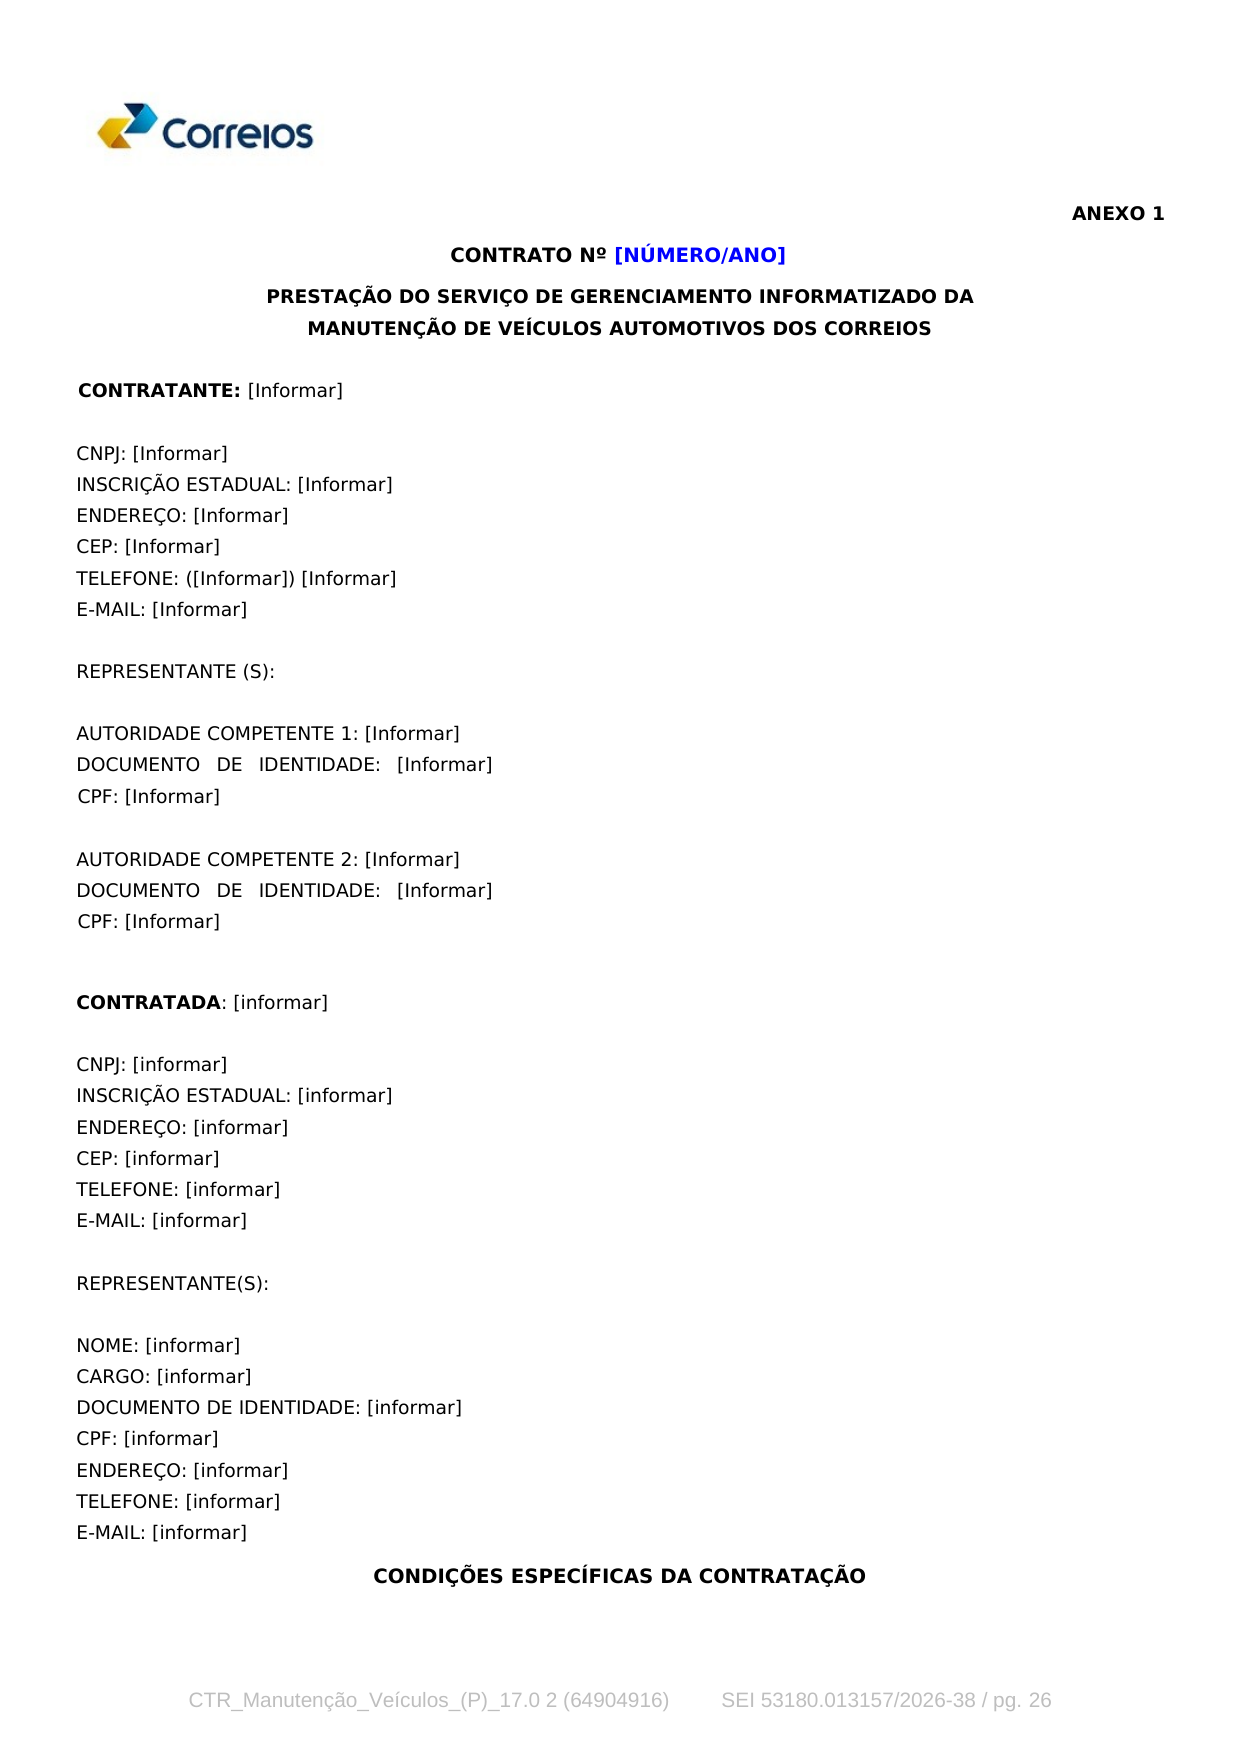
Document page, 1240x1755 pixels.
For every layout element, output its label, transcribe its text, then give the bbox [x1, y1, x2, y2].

text AUTORIDADE COMPETENTE 2: [Informar] [76, 848, 1163, 870]
text CPF: [informar] [76, 1428, 1163, 1450]
text TELEFONE: [informar] [76, 1491, 1163, 1513]
text CEP: [Informar] [76, 536, 1163, 558]
text AUTORIDADE COMPETENTE 1: [Informar] [76, 723, 1163, 745]
text DOCUMENTO DE IDENTIDADE: [informar] [76, 1397, 1163, 1419]
text PRESTAÇÃO DO SERVIÇO DE GERENCIAMENTO INFORMATIZADO DA [71, 286, 1169, 308]
text TELEFONE: ([Informar]) [Informar] [76, 568, 1163, 589]
text REPRESENTANTE (S): [76, 661, 1163, 683]
text CONTRATANTE: [Informar] [78, 380, 1171, 402]
text CONTRATADA: [informar] [76, 992, 1163, 1014]
text ENDEREÇO: [informar] [76, 1460, 1163, 1482]
text ENDEREÇO: [informar] [76, 1117, 1163, 1139]
text CEP: [informar] [76, 1148, 1163, 1170]
text E-MAIL: [informar] [76, 1522, 1163, 1544]
text TELEFONE: [informar] [76, 1179, 1163, 1201]
subtitle ANEXO 1 CONTRATO Nº [NÚMERO/ANO] [450, 203, 1171, 267]
text NOME: [informar] [76, 1335, 1163, 1357]
text DOCUMENTO DE IDENTIDADE: [Informar] CPF: [Informar] [76, 880, 493, 933]
text INSCRIÇÃO ESTADUAL: [Informar] [76, 474, 1163, 496]
text CNPJ: [informar] [76, 1054, 1163, 1076]
text MANUTENÇÃO DE VEÍCULOS AUTOMOTIVOS DOS CORREIOS [71, 318, 1168, 339]
text ENDEREÇO: [Informar] [76, 505, 1163, 527]
text REPRESENTANTE(S): [76, 1273, 1163, 1294]
text CNPJ: [Informar] [76, 443, 1163, 464]
text CARGO: [informar] [76, 1366, 1163, 1388]
text E-MAIL: [Informar] [76, 599, 1163, 621]
text E-MAIL: [informar] [76, 1211, 1163, 1232]
text DOCUMENTO DE IDENTIDADE: [Informar] CPF: [Informar] [76, 754, 493, 808]
text INSCRIÇÃO ESTADUAL: [informar] [76, 1086, 1163, 1107]
text CONDIÇÕES ESPECÍFICAS DA CONTRATAÇÃO [71, 1565, 1169, 1588]
